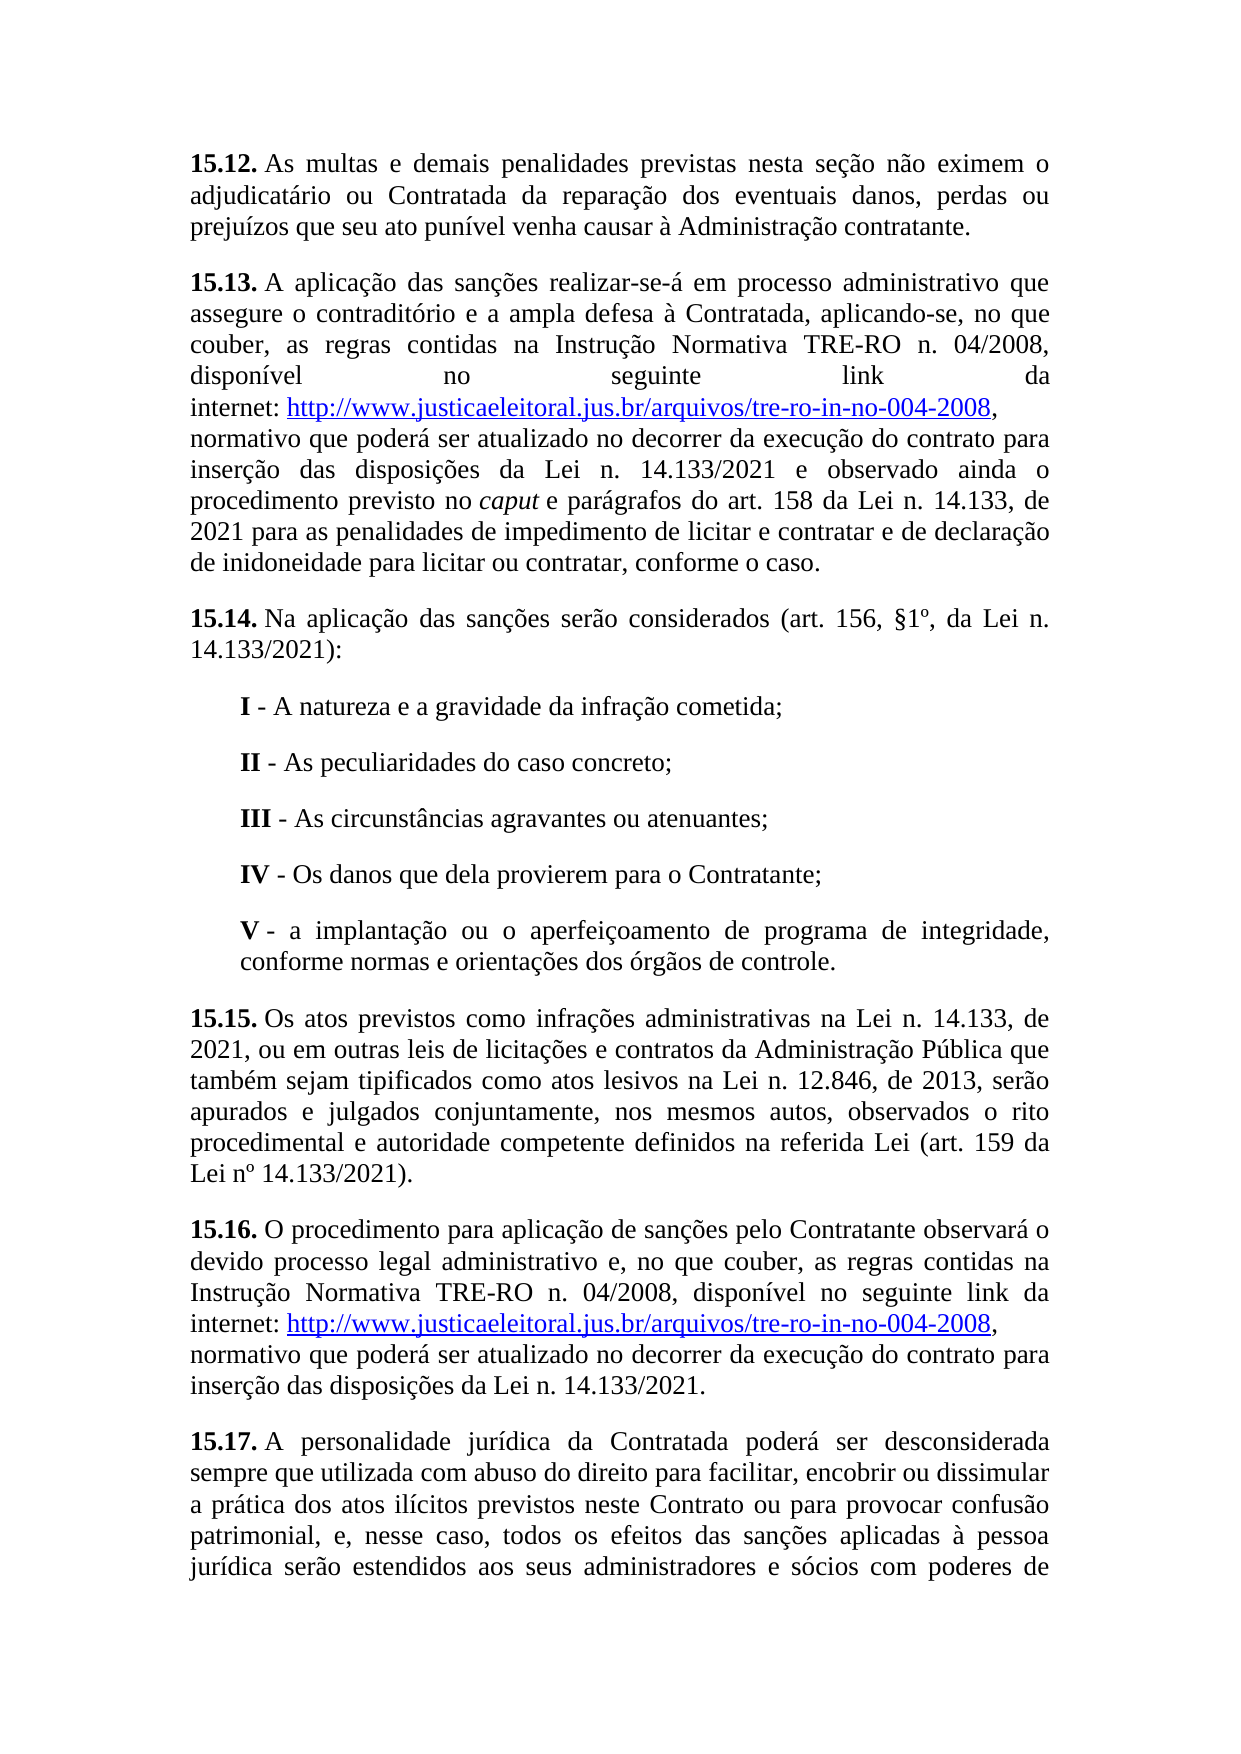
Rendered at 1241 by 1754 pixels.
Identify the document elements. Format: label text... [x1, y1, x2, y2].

text I - A natureza e a gravidade da infração cometida; [240, 690, 1051, 721]
text 15.15. Os atos previstos como infrações administrativas na Lei n. 14.133, de 2021, ou em outras leis de licitações e contratos da Administração Pública que também sejam tipificados como atos lesivos na Lei n. 12.846, de 2013, serão apurados e julgados conjuntamente, nos mesmos autos, observados o rito procedimental e autoridade competente definidos na referida Lei (art. 159 da Lei nº 14.133/2021). [190, 1002, 1051, 1188]
text IV - Os danos que dela provierem para o Contratante; [240, 858, 1051, 889]
text V - a implantação ou o aperfeiçoamento de programa de integridade, conforme normas e orientações dos órgãos de controle. [240, 914, 1051, 977]
text 15.12. As multas e demais penalidades previstas nesta seção não eximem o adjudicatário ou Contratada da reparação dos eventuais danos, perdas ou prejuízos que seu ato punível venha causar à Administração contratante. [190, 148, 1051, 241]
text 15.16. O procedimento para aplicação de sanções pelo Contratante observará o devido processo legal administrativo e, no que couber, as regras contidas na Instrução Normativa TRE-RO n. 04/2008, disponível no seguinte link da internet: http://www.justicaeleitoral.jus.br/arquivos/tre-ro-in-no-004-2008, normativo que poderá ser atualizado no decorrer da execução do contrato para inserção das disposições da Lei n. 14.133/2021. [190, 1213, 1051, 1400]
text 15.17. A personalidade jurídica da Contratada poderá ser desconsiderada sempre que utilizada com abuso do direito para facilitar, encobrir ou dissimular a prática dos atos ilícitos previstos neste Contrato ou para provocar confusão patrimonial, e, nesse caso, todos os efeitos das sanções aplicadas à pessoa jurídica serão estendidos aos seus administradores e sócios com poderes de [190, 1425, 1051, 1581]
text 15.14. Na aplicação das sanções serão considerados (art. 156, §1º, da Lei n. 14.133/2021): [190, 602, 1051, 665]
text II - As peculiaridades do caso concreto; [240, 746, 1051, 777]
text 15.13. A aplicação das sanções realizar-se-á em processo administrativo que assegure o contraditório e a ampla defesa à Contratada, aplicando-se, no que couber, as regras contidas na Instrução Normativa TRE-RO n. 04/2008, disponível no seguinte link da internet: http://www.justicaeleitoral.jus.br/arquivos/tre-ro-in-no-004-2008, normativo que poderá ser atualizado no decorrer da execução do contrato para inserção das disposições da Lei n. 14.133/2021 e observado ainda o procedimento previsto no caput e parágrafos do art. 158 da Lei n. 14.133, de 2021 para as penalidades de impedimento de licitar e contratar e de declaração de inidoneidade para licitar ou contratar, conforme o caso. [190, 266, 1051, 577]
text III - As circunstâncias agravantes ou atenuantes; [240, 802, 1051, 833]
